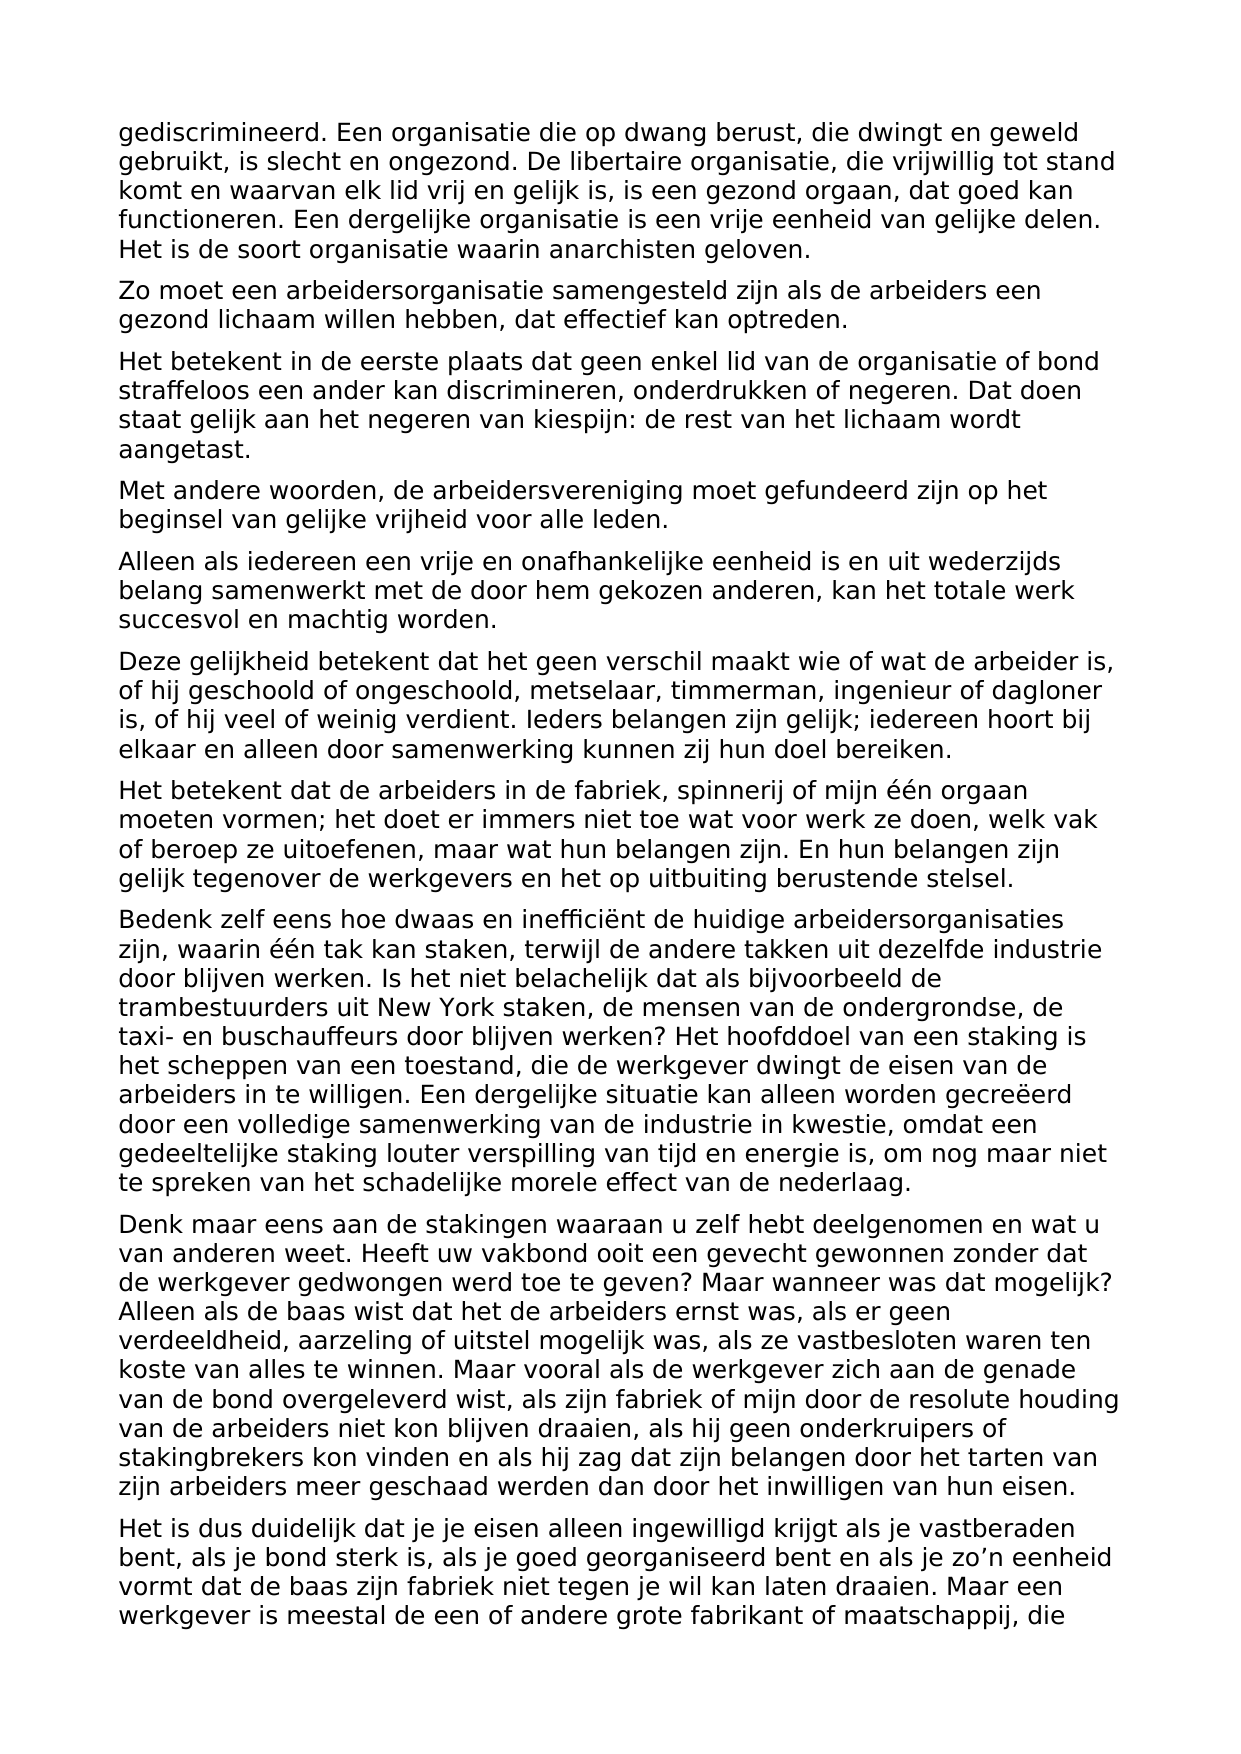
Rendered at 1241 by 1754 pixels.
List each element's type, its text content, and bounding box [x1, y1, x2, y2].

text Bedenk zelf eens hoe dwaas en inefficiënt de huidige arbeidersorganisaties zijn, waarin één tak kan staken, terwijl de andere takken uit dezelfde industrie door blijven werken. Is het niet belachelijk dat als bijvoorbeeld de trambestuurders uit New York staken, de mensen van de ondergrondse, de taxi- en buschauffeurs door blijven werken? Het hoofddoel van een staking is het scheppen van een toestand, die de werkgever dwingt de eisen van de arbeiders in te willigen. Een dergelijke situatie kan alleen worden gecreëerd door een volledige samenwerking van de industrie in kwestie, omdat een gedeeltelijke staking louter verspilling van tijd en energie is, om nog maar niet te spreken van het schadelijke morele effect van de nederlaag. [118, 906, 1122, 1197]
text Zo moet een arbeidersorganisatie samengesteld zijn als de arbeiders een gezond lichaam willen hebben, dat effectief kan optreden. [118, 276, 1122, 335]
text gediscrimineerd. Een organisatie die op dwang berust, die dwingt en geweld gebruikt, is slecht en ongezond. De libertaire organisatie, die vrijwillig tot stand komt en waarvan elk lid vrij en gelijk is, is een gezond orgaan, dat goed kan functioneren. Een dergelijke organisatie is een vrije eenheid van gelijke delen. Het is de soort organisatie waarin anarchisten geloven. [118, 118, 1122, 264]
text Deze gelijkheid betekent dat het geen verschil maakt wie of wat de arbeider is, of hij geschoold of ongeschoold, metselaar, timmerman, ingenieur of dagloner is, of hij veel of weinig verdient. Ieders belangen zijn gelijk; iedereen hoort bij elkaar en alleen door samenwerking kunnen zij hun doel bereiken. [118, 647, 1122, 764]
text Alleen als iedereen een vrije en onafhankelijke eenheid is en uit wederzijds belang samenwerkt met de door hem gekozen anderen, kan het totale werk succesvol en machtig worden. [118, 547, 1122, 635]
text Denk maar eens aan de stakingen waaraan u zelf hebt deelgenomen en wat u van anderen weet. Heeft uw vakbond ooit een gevecht gewonnen zonder dat de werkgever gedwongen werd toe te geven? Maar wanneer was dat mogelijk? Alleen als de baas wist dat het de arbeiders ernst was, als er geen verdeeldheid, aarzeling of uitstel mogelijk was, als ze vastbesloten waren ten koste van alles te winnen. Maar vooral als de werkgever zich aan de genade van de bond overgeleverd wist, als zijn fabriek of mijn door de resolute houding van de arbeiders niet kon blijven draaien, als hij geen onderkruipers of stakingbrekers kon vinden en als hij zag dat zijn belangen door het tarten van zijn arbeiders meer geschaad werden dan door het inwilligen van hun eisen. [118, 1210, 1122, 1501]
text Het betekent dat de arbeiders in de fabriek, spinnerij of mijn één orgaan moeten vormen; het doet er immers niet toe wat voor werk ze doen, welk vak of beroep ze uitoefenen, maar wat hun belangen zijn. En hun belangen zijn gelijk tegenover de werkgevers en het op uitbuiting berustende stelsel. [118, 776, 1122, 893]
text Met andere woorden, de arbeidersvereniging moet gefundeerd zijn op het beginsel van gelijke vrijheid voor alle leden. [118, 476, 1122, 535]
text Het is dus duidelijk dat je je eisen alleen ingewilligd krijgt als je vastberaden bent, als je bond sterk is, als je goed georganiseerd bent en als je zo’n eenheid vormt dat de baas zijn fabriek niet tegen je wil kan laten draaien. Maar een werkgever is meestal de een of andere grote fabrikant of maatschappij, die [118, 1514, 1122, 1631]
text Het betekent in de eerste plaats dat geen enkel lid van de organisatie of bond straffeloos een ander kan discrimineren, onderdrukken of negeren. Dat doen staat gelijk aan het negeren van kiespijn: de rest van het lichaam wordt aangetast. [118, 347, 1122, 464]
